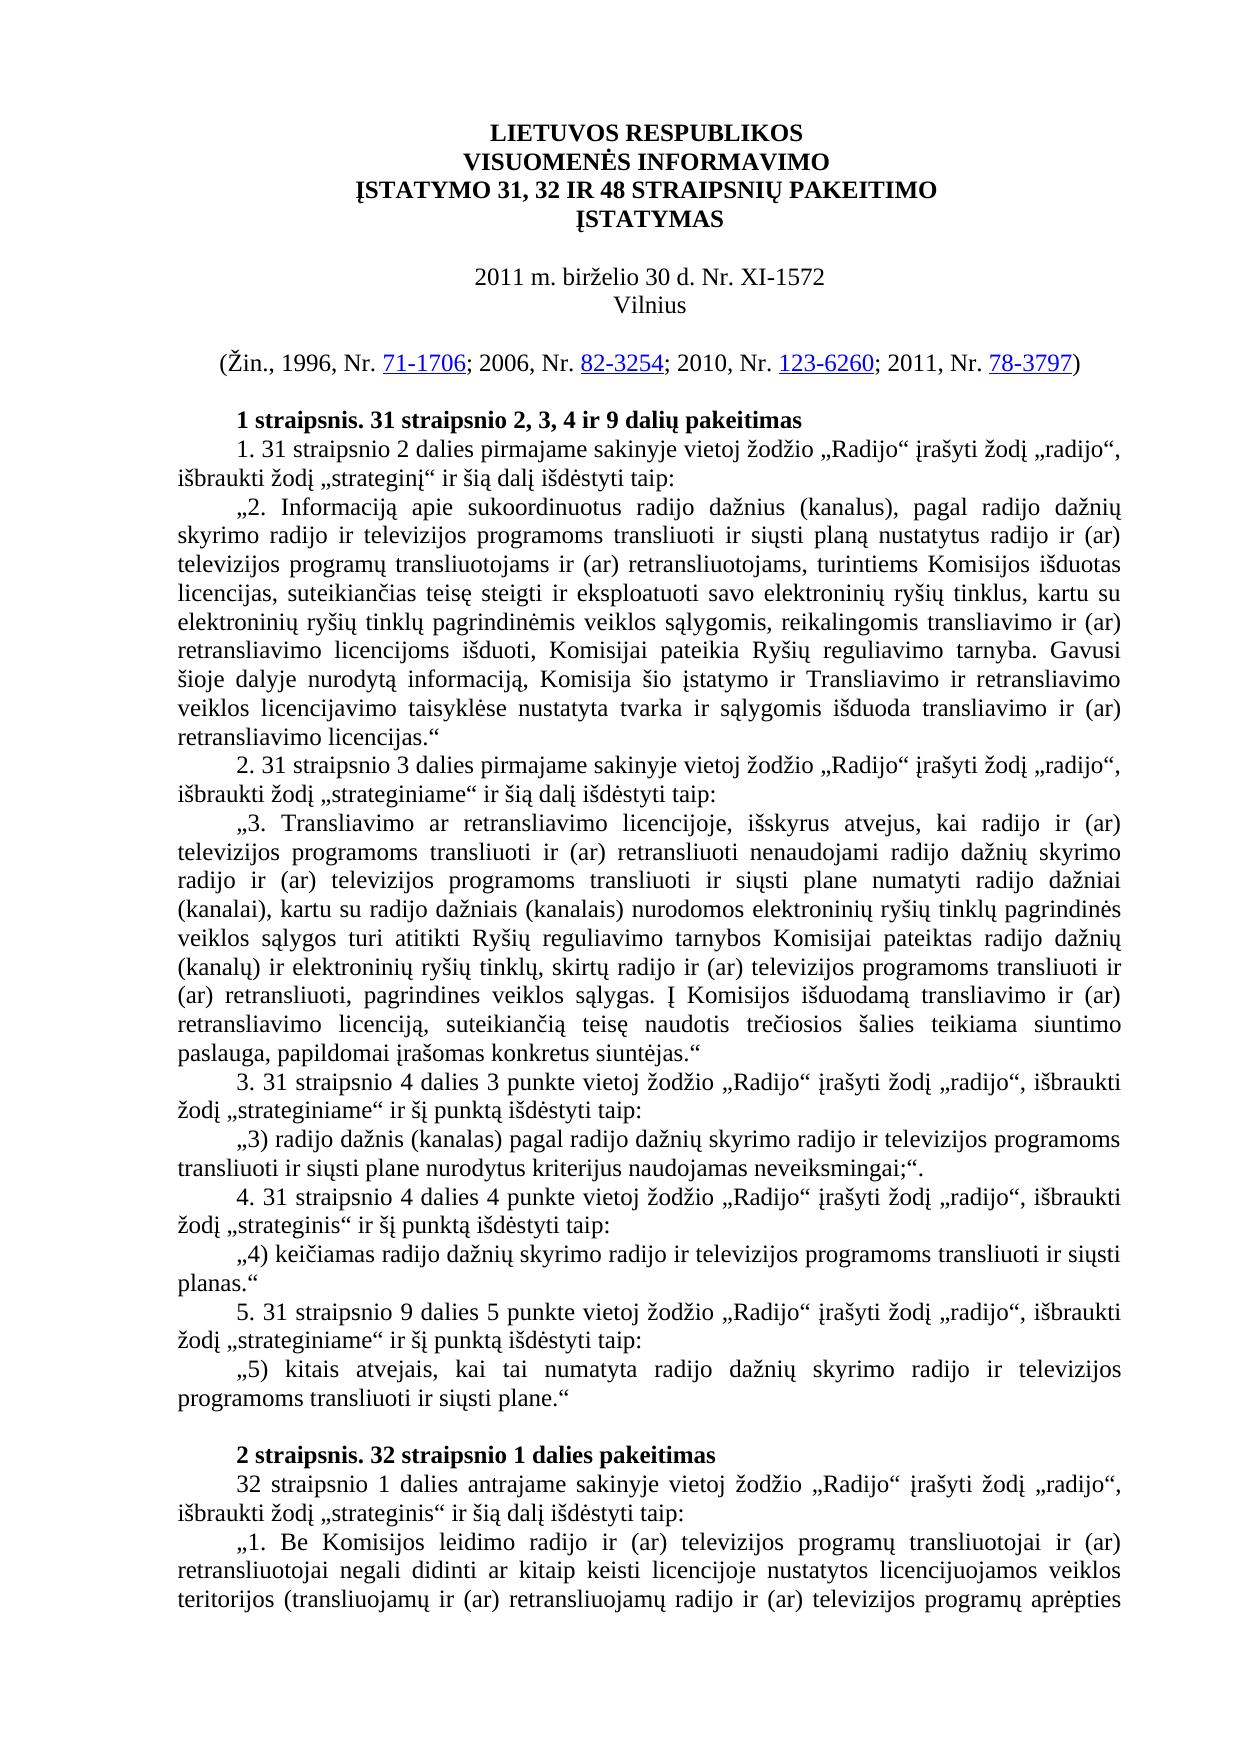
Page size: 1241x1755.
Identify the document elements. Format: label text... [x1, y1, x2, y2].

text „4) keičiamas radijo dažnių skyrimo radijo ir televizijos programoms transliuoti ir siųsti planas.“ [177, 1239, 1122, 1297]
text VISUOMENĖS INFORMAVIMO [177, 147, 1122, 176]
text 2. 31 straipsnio 3 dalies pirmajame sakinyje vietoj žodžio „Radijo“ įrašyti žodį „radijo“, išbraukti žodį „strateginiame“ ir šią dalį išdėstyti taip: [177, 751, 1122, 808]
text „3) radijo dažnis (kanalas) pagal radijo dažnių skyrimo radijo ir televizijos programoms transliuoti ir siųsti plane nurodytus kriterijus naudojamas neveiksmingai;“. [177, 1124, 1122, 1182]
text „3. Transliavimo ar retransliavimo licencijoje, išskyrus atvejus, kai radijo ir (ar) televizijos programoms transliuoti ir (ar) retransliuoti nenaudojami radijo dažnių skyrimo radijo ir (ar) televizijos programoms transliuoti ir siųsti plane numatyti radijo dažniai (kanalai), kartu su radijo dažniais (kanalais) nurodomos elektroninių ryšių tinklų pagrindinės veiklos sąlygos turi atitikti Ryšių reguliavimo tarnybos Komisijai pateiktas radijo dažnių (kanalų) ir elektroninių ryšių tinklų, skirtų radijo ir (ar) televizijos programoms transliuoti ir (ar) retransliuoti, pagrindines veiklos sąlygas. Į Komisijos išduodamą transliavimo ir (ar) retransliavimo licenciją, suteikiančią teisę naudotis trečiosios šalies teikiama siuntimo paslauga, papildomai įrašomas konkretus siuntėjas.“ [177, 808, 1122, 1067]
text 1. 31 straipsnio 2 dalies pirmajame sakinyje vietoj žodžio „Radijo“ įrašyti žodį „radijo“, išbraukti žodį „strateginį“ ir šią dalį išdėstyti taip: [177, 434, 1122, 492]
text „2. Informaciją apie sukoordinuotus radijo dažnius (kanalus), pagal radijo dažnių skyrimo radijo ir televizijos programoms transliuoti ir siųsti planą nustatytus radijo ir (ar) televizijos programų transliuotojams ir (ar) retransliuotojams, turintiems Komisijos išduotas licencijas, suteikiančias teisę steigti ir eksploatuoti savo elektroninių ryšių tinklus, kartu su elektroninių ryšių tinklų pagrindinėmis veiklos sąlygomis, reikalingomis transliavimo ir (ar) retransliavimo licencijoms išduoti, Komisijai pateikia Ryšių reguliavimo tarnyba. Gavusi šioje dalyje nurodytą informaciją, Komisija šio įstatymo ir Transliavimo ir retransliavimo veiklos licencijavimo taisyklėse nustatyta tvarka ir sąlygomis išduoda transliavimo ir (ar) retransliavimo licencijas.“ [177, 492, 1122, 751]
text „5) kitais atvejais, kai tai numatyta radijo dažnių skyrimo radijo ir televizijos programoms transliuoti ir siųsti plane.“ [177, 1354, 1122, 1412]
text 2 straipsnis. 32 straipsnio 1 dalies pakeitimas [177, 1441, 1122, 1469]
text ĮSTATYMO 31, 32 IR 48 STRAIPSNIŲ PAKEITIMO [177, 176, 1122, 204]
text (Žin., 1996, Nr. 71-1706; 2006, Nr. 82-3254; 2010, Nr. 123-6260; 2011, Nr. 78-3797) [177, 348, 1122, 377]
text 4. 31 straipsnio 4 dalies 4 punkte vietoj žodžio „Radijo“ įrašyti žodį „radijo“, išbraukti žodį „strateginis“ ir šį punktą išdėstyti taip: [177, 1182, 1122, 1239]
text 32 straipsnio 1 dalies antrajame sakinyje vietoj žodžio „Radijo“ įrašyti žodį „radijo“, išbraukti žodį „strateginis“ ir šią dalį išdėstyti taip: [177, 1469, 1122, 1527]
text „1. Be Komisijos leidimo radijo ir (ar) televizijos programų transliuotojai ir (ar) retransliuotojai negali didinti ar kitaip keisti licencijoje nustatytos licencijuojamos veiklos teritorijos (transliuojamų ir (ar) retransliuojamų radijo ir (ar) televizijos programų aprėpties [177, 1527, 1122, 1613]
text 1 straipsnis. 31 straipsnio 2, 3, 4 ir 9 dalių pakeitimas [177, 406, 1122, 434]
text Vilnius [177, 291, 1122, 319]
text LIETUVOS RESPUBLIKOS [177, 118, 1122, 147]
text ĮSTATYMAS [177, 204, 1122, 233]
text 3. 31 straipsnio 4 dalies 3 punkte vietoj žodžio „Radijo“ įrašyti žodį „radijo“, išbraukti žodį „strateginiame“ ir šį punktą išdėstyti taip: [177, 1067, 1122, 1124]
text 2011 m. birželio 30 d. Nr. XI-1572 [177, 262, 1122, 291]
text 5. 31 straipsnio 9 dalies 5 punkte vietoj žodžio „Radijo“ įrašyti žodį „radijo“, išbraukti žodį „strateginiame“ ir šį punktą išdėstyti taip: [177, 1297, 1122, 1354]
